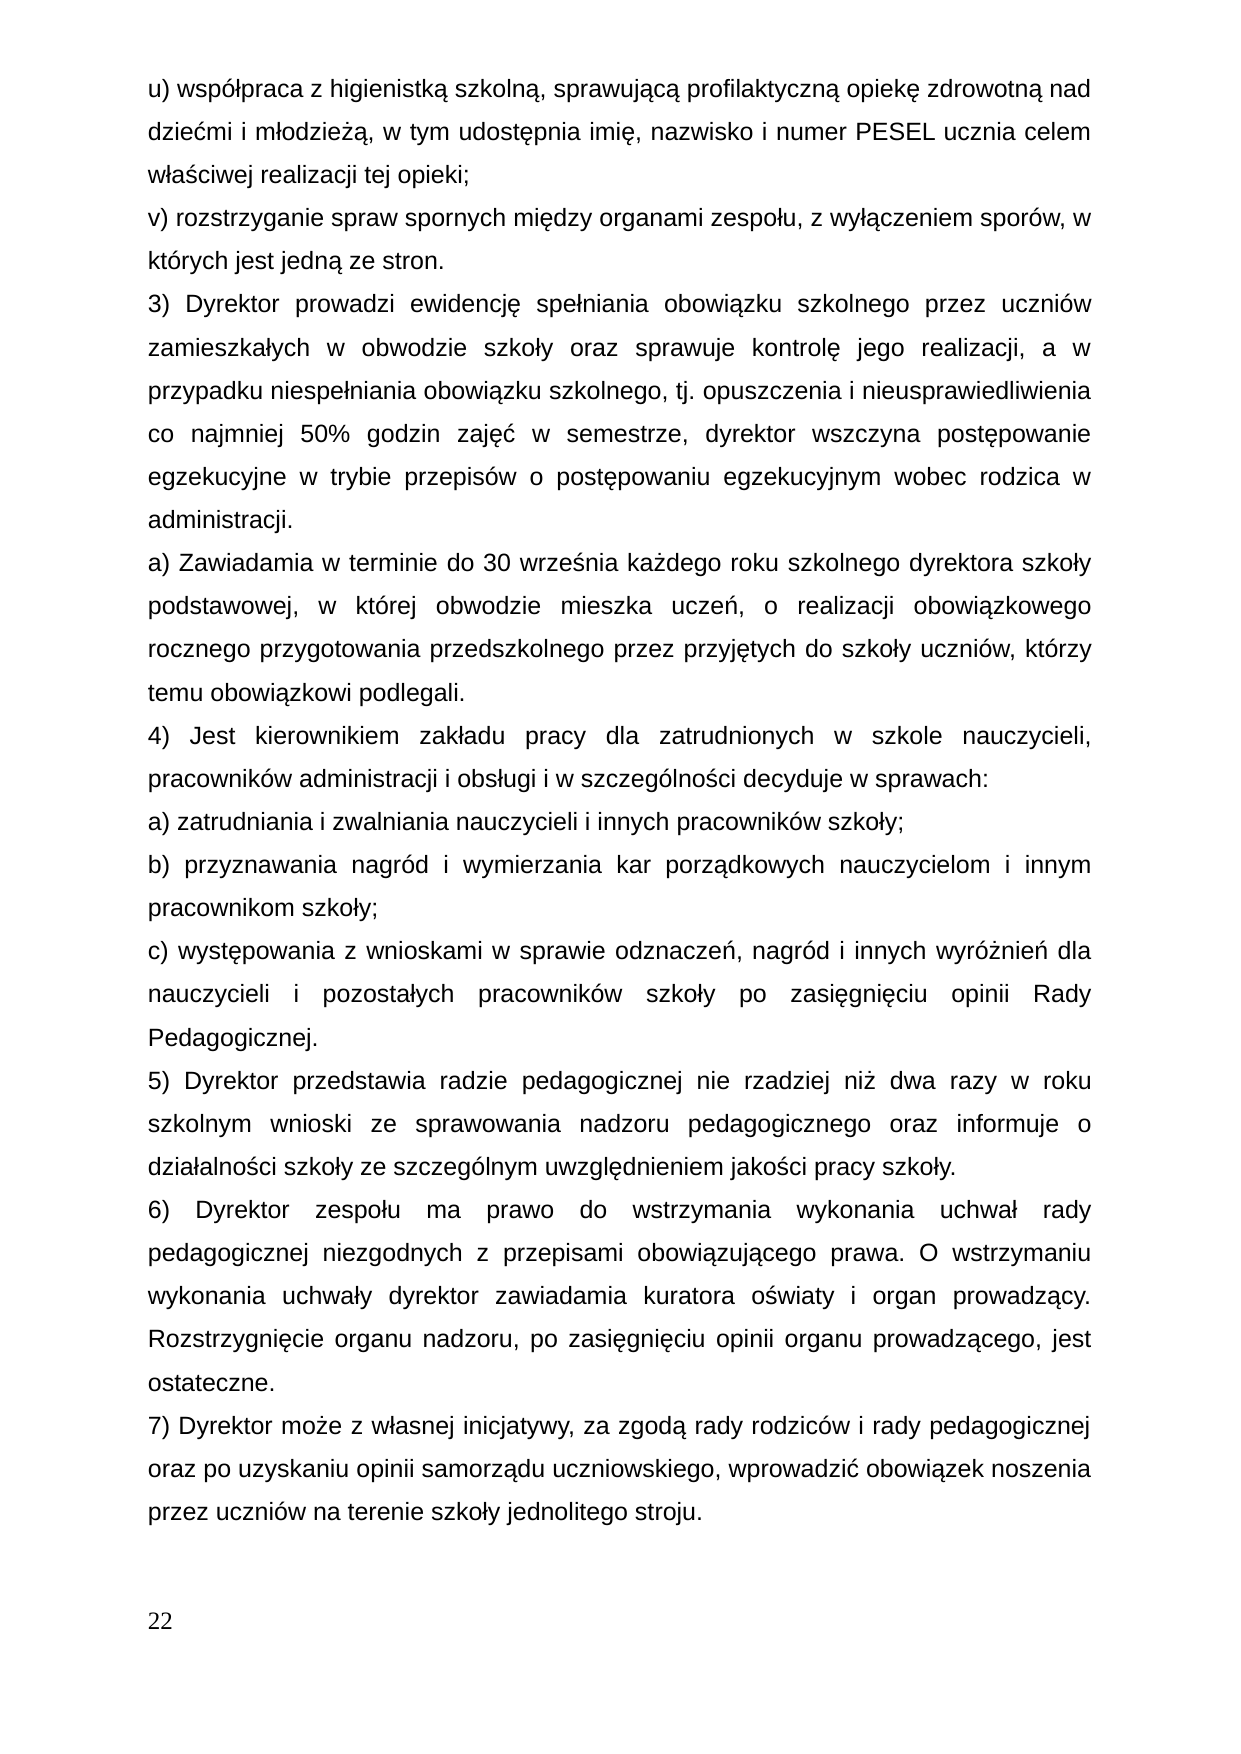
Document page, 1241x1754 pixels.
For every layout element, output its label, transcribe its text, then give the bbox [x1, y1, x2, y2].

text b) przyznawania nagród i wymierzania kar porządkowych nauczycielom i innym pracownikom szkoły; [148, 850, 1093, 922]
text u) współpraca z higienistką szkolną, sprawującą profilaktyczną opiekę zdrowotną nad dziećmi i młodzieżą, w tym udostępnia imię, nazwisko i numer PESEL ucznia celem właściwej realizacji tej opieki; [148, 74, 1093, 189]
text 5) Dyrektor przedstawia radzie pedagogicznej nie rzadziej niż dwa razy w roku szkolnym wnioski ze sprawowania nadzoru pedagogicznego oraz informuje o działalności szkoły ze szczególnym uwzględnieniem jakości pracy szkoły. [148, 1066, 1093, 1181]
text 6) Dyrektor zespołu ma prawo do wstrzymania wykonania uchwał rady pedagogicznej niezgodnych z przepisami obowiązującego prawa. O wstrzymaniu wykonania uchwały dyrektor zawiadamia kuratora oświaty i organ prowadzący. Rozstrzygnięcie organu nadzoru, po zasięgnięciu opinii organu prowadzącego, jest ostateczne. [148, 1195, 1093, 1396]
text a) Zawiadamia w terminie do 30 września każdego roku szkolnego dyrektora szkoły podstawowej, w której obwodzie mieszka uczeń, o realizacji obowiązkowego rocznego przygotowania przedszkolnego przez przyjętych do szkoły uczniów, którzy temu obowiązkowi podlegali. [148, 548, 1093, 706]
text a) zatrudniania i zwalniania nauczycieli i innych pracowników szkoły; [148, 807, 1093, 836]
text 3) Dyrektor prowadzi ewidencję spełniania obowiązku szkolnego przez uczniów zamieszkałych w obwodzie szkoły oraz sprawuje kontrolę jego realizacji, a w przypadku niespełniania obowiązku szkolnego, tj. opuszczenia i nieusprawiedliwienia co najmniej 50% godzin zajęć w semestrze, dyrektor wszczyna postępowanie egzekucyjne w trybie przepisów o postępowaniu egzekucyjnym wobec rodzica w administracji. [148, 289, 1093, 534]
text 7) Dyrektor może z własnej inicjatywy, za zgodą rady rodziców i rady pedagogicznej oraz po uzyskaniu opinii samorządu uczniowskiego, wprowadzić obowiązek noszenia przez uczniów na terenie szkoły jednolitego stroju. [148, 1411, 1093, 1526]
text v) rozstrzyganie spraw spornych między organami zespołu, z wyłączeniem sporów, w których jest jedną ze stron. [148, 203, 1093, 275]
text c) występowania z wnioskami w sprawie odznaczeń, nagród i innych wyróżnień dla nauczycieli i pozostałych pracowników szkoły po zasięgnięciu opinii Rady Pedagogicznej. [148, 936, 1093, 1051]
text 4) Jest kierownikiem zakładu pracy dla zatrudnionych w szkole nauczycieli, pracowników administracji i obsługi i w szczególności decyduje w sprawach: [148, 721, 1093, 792]
